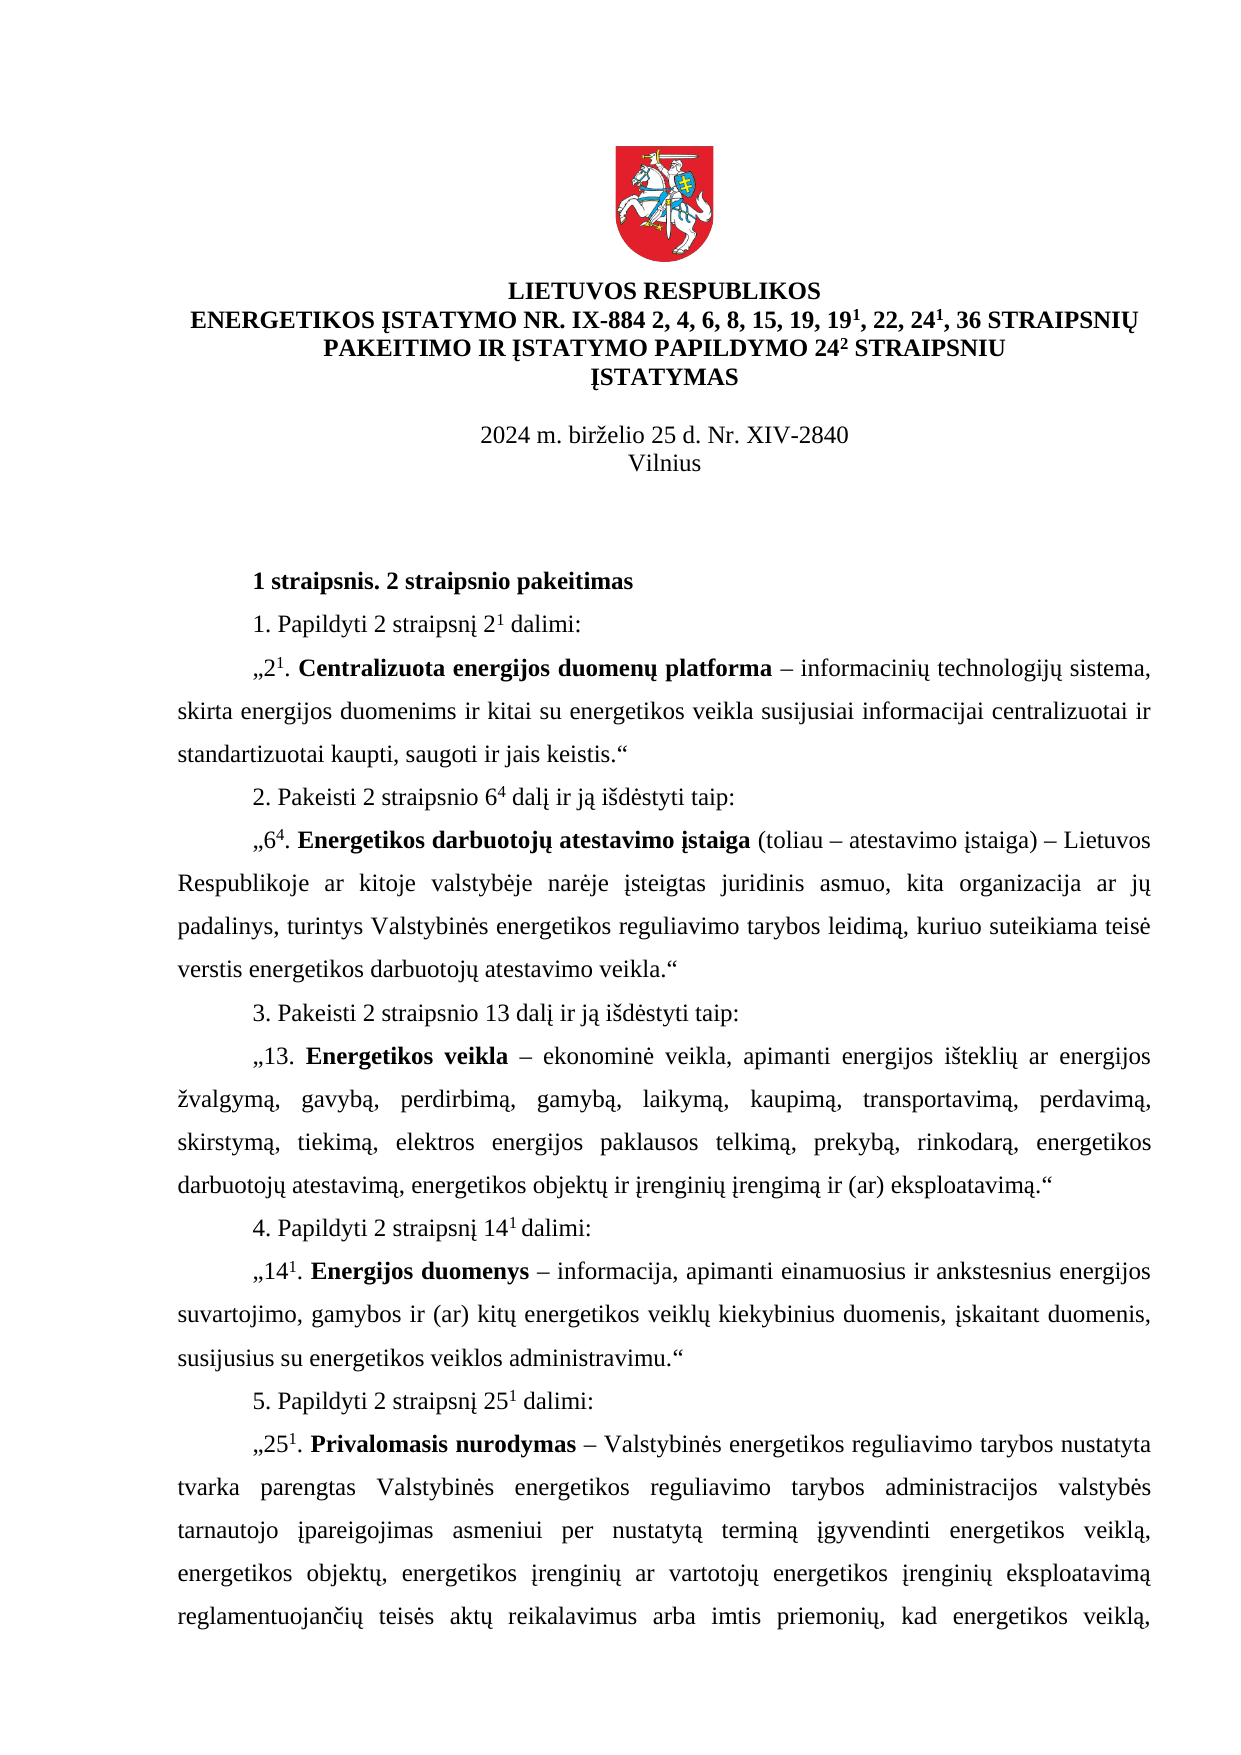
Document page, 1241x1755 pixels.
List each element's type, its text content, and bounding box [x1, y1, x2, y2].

text Vilnius [177, 448, 1152, 477]
text 2. Pakeisti 2 straipsnio 64 dalį ir ją išdėstyti taip: [177, 782, 1152, 811]
text 3. Pakeisti 2 straipsnio 13 dalį ir ją išdėstyti taip: [177, 998, 1152, 1026]
text 5. Papildyti 2 straipsnį 251 dalimi: [177, 1386, 1152, 1414]
text „64. Energetikos darbuotojų atestavimo įstaiga (toliau – atestavimo įstaiga) – Lietuvos Respublikoje ar kitoje valstybėje narėje įsteigtas juridinis asmuo, kita organizacija ar jų padalinys, turintys Valstybinės energetikos reguliavimo tarybos leidimą, kuriuo suteikiama teisė verstis energetikos darbuotojų atestavimo veikla.“ [177, 825, 1152, 983]
text ENERGETIKOS ĮSTATYMO NR. IX-884 2, 4, 6, 8, 15, 19, 191, 22, 241, 36 STRAIPSNIŲ PAKEITIMO IR ĮSTATYMO PAPILDYMO 242 STRAIPSNIU [177, 305, 1152, 362]
text 2024 m. birželio 25 d. Nr. XIV-2840 [177, 420, 1152, 448]
text 1. Papildyti 2 straipsnį 21 dalimi: [177, 609, 1152, 638]
text 1 straipsnis. 2 straipsnio pakeitimas [177, 566, 1152, 595]
text „21. Centralizuota energijos duomenų platforma – informacinių technologijų sistema, skirta energijos duomenims ir kitai su energetikos veikla susijusiai informacijai centralizuotai ir standartizuotai kaupti, saugoti ir jais keistis.“ [177, 653, 1152, 768]
text „13. Energetikos veikla – ekonominė veikla, apimanti energijos išteklių ar energijos žvalgymą, gavybą, perdirbimą, gamybą, laikymą, kaupimą, transportavimą, perdavimą, skirstymą, tiekimą, elektros energijos paklausos telkimą, prekybą, rinkodarą, energetikos darbuotojų atestavimą, energetikos objektų ir įrenginių įrengimą ir (ar) eksploatavimą.“ [177, 1041, 1152, 1199]
text 4. Papildyti 2 straipsnį 141 dalimi: [177, 1213, 1152, 1242]
text „251. Privalomasis nurodymas – Valstybinės energetikos reguliavimo tarybos nustatyta tvarka parengtas Valstybinės energetikos reguliavimo tarybos administracijos valstybės tarnautojo įpareigojimas asmeniui per nustatytą terminą įgyvendinti energetikos veiklą, energetikos objektų, energetikos įrenginių ar vartotojų energetikos įrenginių eksploatavimą reglamentuojančių teisės aktų reikalavimus arba imtis priemonių, kad energetikos veiklą, [177, 1429, 1152, 1630]
text „141. Energijos duomenys – informacija, apimanti einamuosius ir ankstesnius energijos suvartojimo, gamybos ir (ar) kitų energetikos veiklų kiekybinius duomenis, įskaitant duomenis, susijusius su energetikos veiklos administravimu.“ [177, 1256, 1152, 1371]
text LIETUVOS RESPUBLIKOS [177, 276, 1152, 305]
text ĮSTATYMAS [177, 362, 1152, 391]
